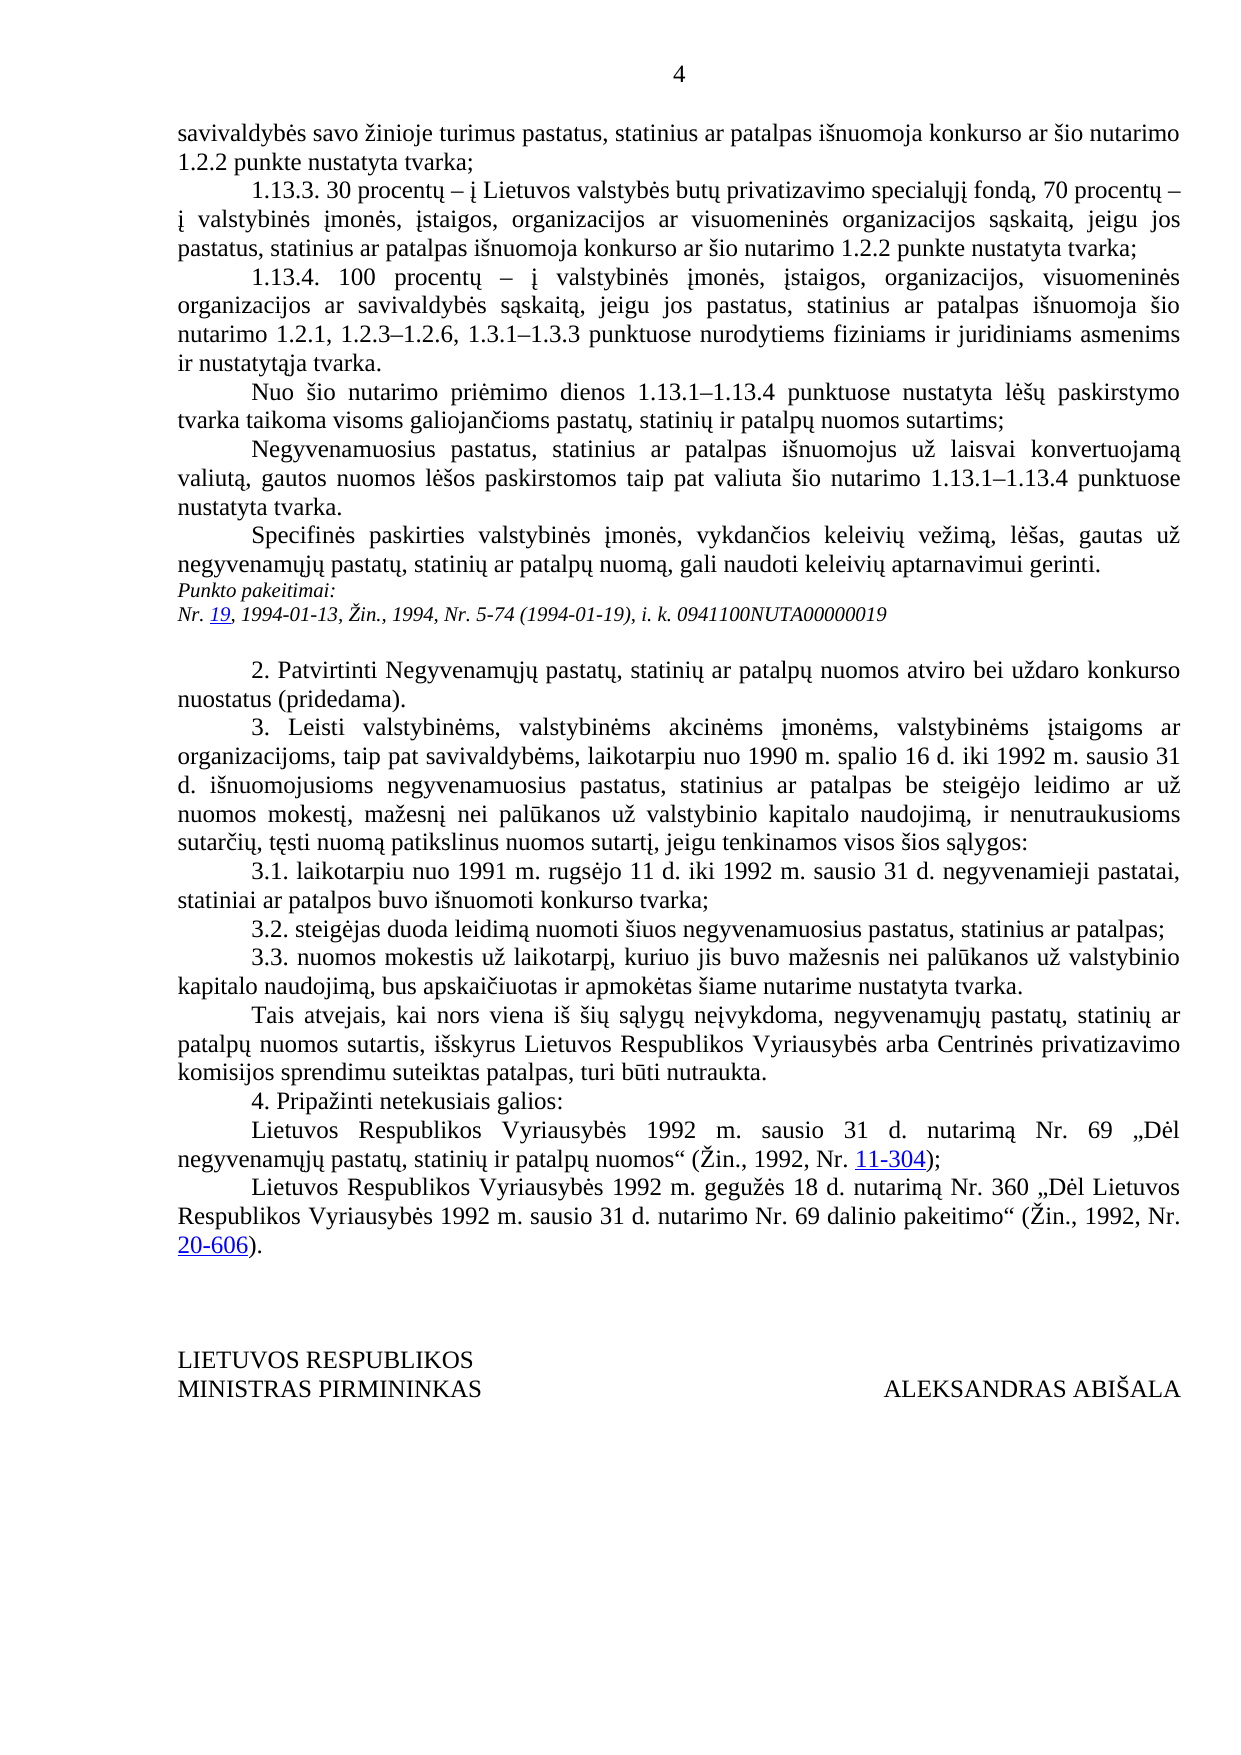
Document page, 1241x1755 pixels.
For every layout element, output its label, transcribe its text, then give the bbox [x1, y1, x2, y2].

text 3.2. steigėjas duoda leidimą nuomoti šiuos negyvenamuosius pastatus, statinius ar patalpas; [177, 914, 1181, 942]
text 1.13.4. 100 procentų – į valstybinės įmonės, įstaigos, organizacijos, visuomeninės organizacijos ar savivaldybės sąskaitą, jeigu jos pastatus, statinius ar patalpas išnuomoja šio nutarimo 1.2.1, 1.2.3–1.2.6, 1.3.1–1.3.3 punktuose nurodytiems fiziniams ir juridiniams asmenims ir nustatytąja tvarka. [177, 262, 1181, 377]
text Lietuvos Respublikos Vyriausybės 1992 m. gegužės 18 d. nutarimą Nr. 360 „Dėl Lietuvos Respublikos Vyriausybės 1992 m. sausio 31 d. nutarimo Nr. 69 dalinio pakeitimo“ (Žin., 1992, Nr. 20-606). [177, 1172, 1181, 1259]
text Specifinės paskirties valstybinės įmonės, vykdančios keleivių vežimą, lėšas, gautas už negyvenamųjų pastatų, statinių ar patalpų nuomą, gali naudoti keleivių aptarnavimui gerinti. [177, 521, 1181, 578]
text Nuo šio nutarimo priėmimo dienos 1.13.1–1.13.4 punktuose nustatyta lėšų paskirstymo tvarka taikoma visoms galiojančioms pastatų, statinių ir patalpų nuomos sutartims; [177, 377, 1181, 434]
text 2. Patvirtinti Negyvenamųjų pastatų, statinių ar patalpų nuomos atviro bei uždaro konkurso nuostatus (pridedama). [177, 655, 1181, 712]
text Negyvenamuosius pastatus, statinius ar patalpas išnuomojus už laisvai konvertuojamą valiutą, gautos nuomos lėšos paskirstomos taip pat valiuta šio nutarimo 1.13.1–1.13.4 punktuose nustatyta tvarka. [177, 434, 1181, 521]
text 3. Leisti valstybinėms, valstybinėms akcinėms įmonėms, valstybinėms įstaigoms ar organizacijoms, taip pat savivaldybėms, laikotarpiu nuo 1990 m. spalio 16 d. iki 1992 m. sausio 31 d. išnuomojusioms negyvenamuosius pastatus, statinius ar patalpas be steigėjo leidimo ar už nuomos mokestį, mažesnį nei palūkanos už valstybinio kapitalo naudojimą, ir nenutraukusioms sutarčių, tęsti nuomą patikslinus nuomos sutartį, jeigu tenkinamos visos šios sąlygos: [177, 712, 1181, 856]
text Tais atvejais, kai nors viena iš šių sąlygų neįvykdoma, negyvenamųjų pastatų, statinių ar patalpų nuomos sutartis, išskyrus Lietuvos Respublikos Vyriausybės arba Centrinės privatizavimo komisijos sprendimu suteiktas patalpas, turi būti nutraukta. [177, 1000, 1181, 1086]
text Lietuvos Respublikos Vyriausybės 1992 m. sausio 31 d. nutarimą Nr. 69 „Dėl negyvenamųjų pastatų, statinių ir patalpų nuomos“ (Žin., 1992, Nr. 11-304); [177, 1115, 1181, 1172]
text MINISTRAS PIRMININKAS ALEKSANDRAS ABIŠALA [177, 1374, 1181, 1402]
text Punkto pakeitimai: [177, 578, 1181, 602]
text 1.13.3. 30 procentų – į Lietuvos valstybės butų privatizavimo specialųjį fondą, 70 procentų – į valstybinės įmonės, įstaigos, organizacijos ar visuomeninės organizacijos sąskaitą, jeigu jos pastatus, statinius ar patalpas išnuomoja konkurso ar šio nutarimo 1.2.2 punkte nustatyta tvarka; [177, 176, 1181, 262]
text 4. Pripažinti netekusiais galios: [177, 1086, 1181, 1115]
text LIETUVOS RESPUBLIKOS [177, 1345, 1181, 1374]
text savivaldybės savo žinioje turimus pastatus, statinius ar patalpas išnuomoja konkurso ar šio nutarimo 1.2.2 punkte nustatyta tvarka; [177, 118, 1181, 176]
text 3.1. laikotarpiu nuo 1991 m. rugsėjo 11 d. iki 1992 m. sausio 31 d. negyvenamieji pastatai, statiniai ar patalpos buvo išnuomoti konkurso tvarka; [177, 856, 1181, 914]
text 3.3. nuomos mokestis už laikotarpį, kuriuo jis buvo mažesnis nei palūkanos už valstybinio kapitalo naudojimą, bus apskaičiuotas ir apmokėtas šiame nutarime nustatyta tvarka. [177, 942, 1181, 1000]
text Nr. 19, 1994-01-13, Žin., 1994, Nr. 5-74 (1994-01-19), i. k. 0941100NUTA00000019 [177, 602, 1181, 626]
